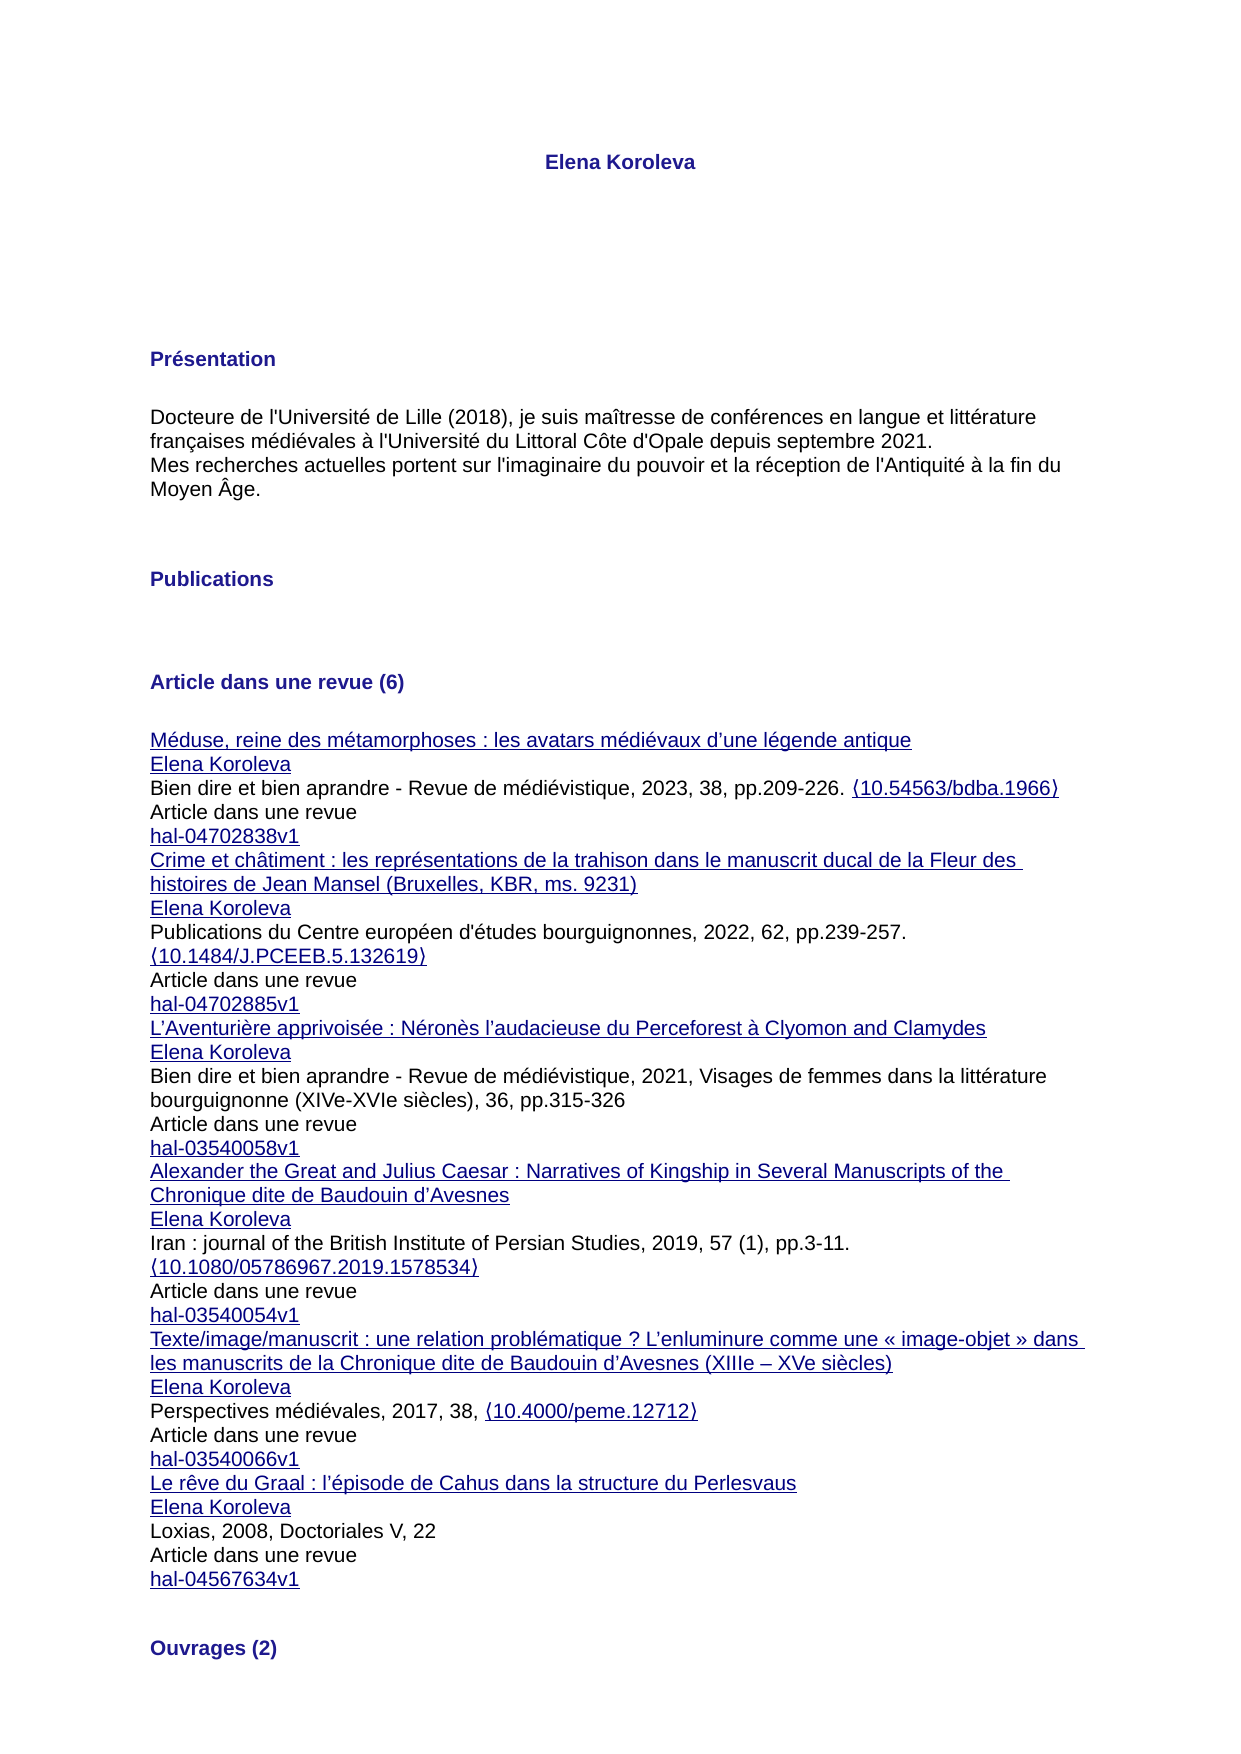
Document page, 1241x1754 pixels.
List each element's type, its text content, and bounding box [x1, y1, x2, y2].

table_cell L’Aventurière apprivoisée : Néronès l’audacieuse du Perceforest à Clyomon and Clamydes Elena Koroleva Bien dire et bien aprandre - Revue de médiévistique, 2021, Visages de femmes dans la littérature bourguignonne (XIVe-XVIe siècles), 36, pp.315-326 Article dans une revue hal-03540058v1 [150, 1016, 1090, 1159]
text Docteure de l'Université de Lille (2018), je suis maîtresse de conférences en langue et littérature françaises médiévales à l'Université du Littoral Côte d'Opale depuis septembre 2021. [150, 405, 1090, 453]
subtitle Présentation [150, 347, 1090, 371]
text Mes recherches actuelles portent sur l'imaginaire du pouvoir et la réception de l'Antiquité à la fin du Moyen Âge. [150, 453, 1090, 501]
subtitle Ouvrages (2) [150, 1635, 1090, 1659]
table_header Méduse, reine des métamorphoses : les avatars médiévaux d’une légende antique Elena Koroleva Bien dire et bien aprandre - Revue de médiévistique, 2023, 38, pp.209-226. ⟨10.54563/bdba.1966⟩ Article dans une revue hal-04702838v1 [150, 728, 1090, 848]
subtitle Elena Koroleva [150, 150, 1090, 174]
table_cell Crime et châtiment : les représentations de la trahison dans le manuscrit ducal de la Fleur des histoires de Jean Mansel (Bruxelles, KBR, ms. 9231) Elena Koroleva Publications du Centre européen d'études bourguignonnes, 2022, 62, pp.239-257. ⟨10.1484/J.PCEEB.5.132619⟩ Article dans une revue hal-04702885v1 [150, 848, 1090, 1016]
subtitle Publications [150, 567, 1090, 591]
table_cell Texte/image/manuscrit : une relation problématique ? L’enluminure comme une « image-objet » dans les manuscrits de la Chronique dite de Baudouin d’Avesnes (XIIIe – XVe siècles) Elena Koroleva Perspectives médiévales, 2017, 38, ⟨10.4000/peme.12712⟩ Article dans une revue hal-03540066v1 [150, 1327, 1090, 1471]
table_cell Le rêve du Graal : l’épisode de Cahus dans la structure du Perlesvaus Elena Koroleva Loxias, 2008, Doctoriales V, 22 Article dans une revue hal-04567634v1 [150, 1471, 1090, 1591]
subtitle Article dans une revue (6) [150, 670, 1090, 694]
table_cell Alexander the Great and Julius Caesar : Narratives of Kingship in Several Manuscripts of the Chronique dite de Baudouin d’Avesnes Elena Koroleva Iran : journal of the British Institute of Persian Studies, 2019, 57 (1), pp.3-11. ⟨10.1080/05786967.2019.1578534⟩ Article dans une revue hal-03540054v1 [150, 1159, 1090, 1327]
